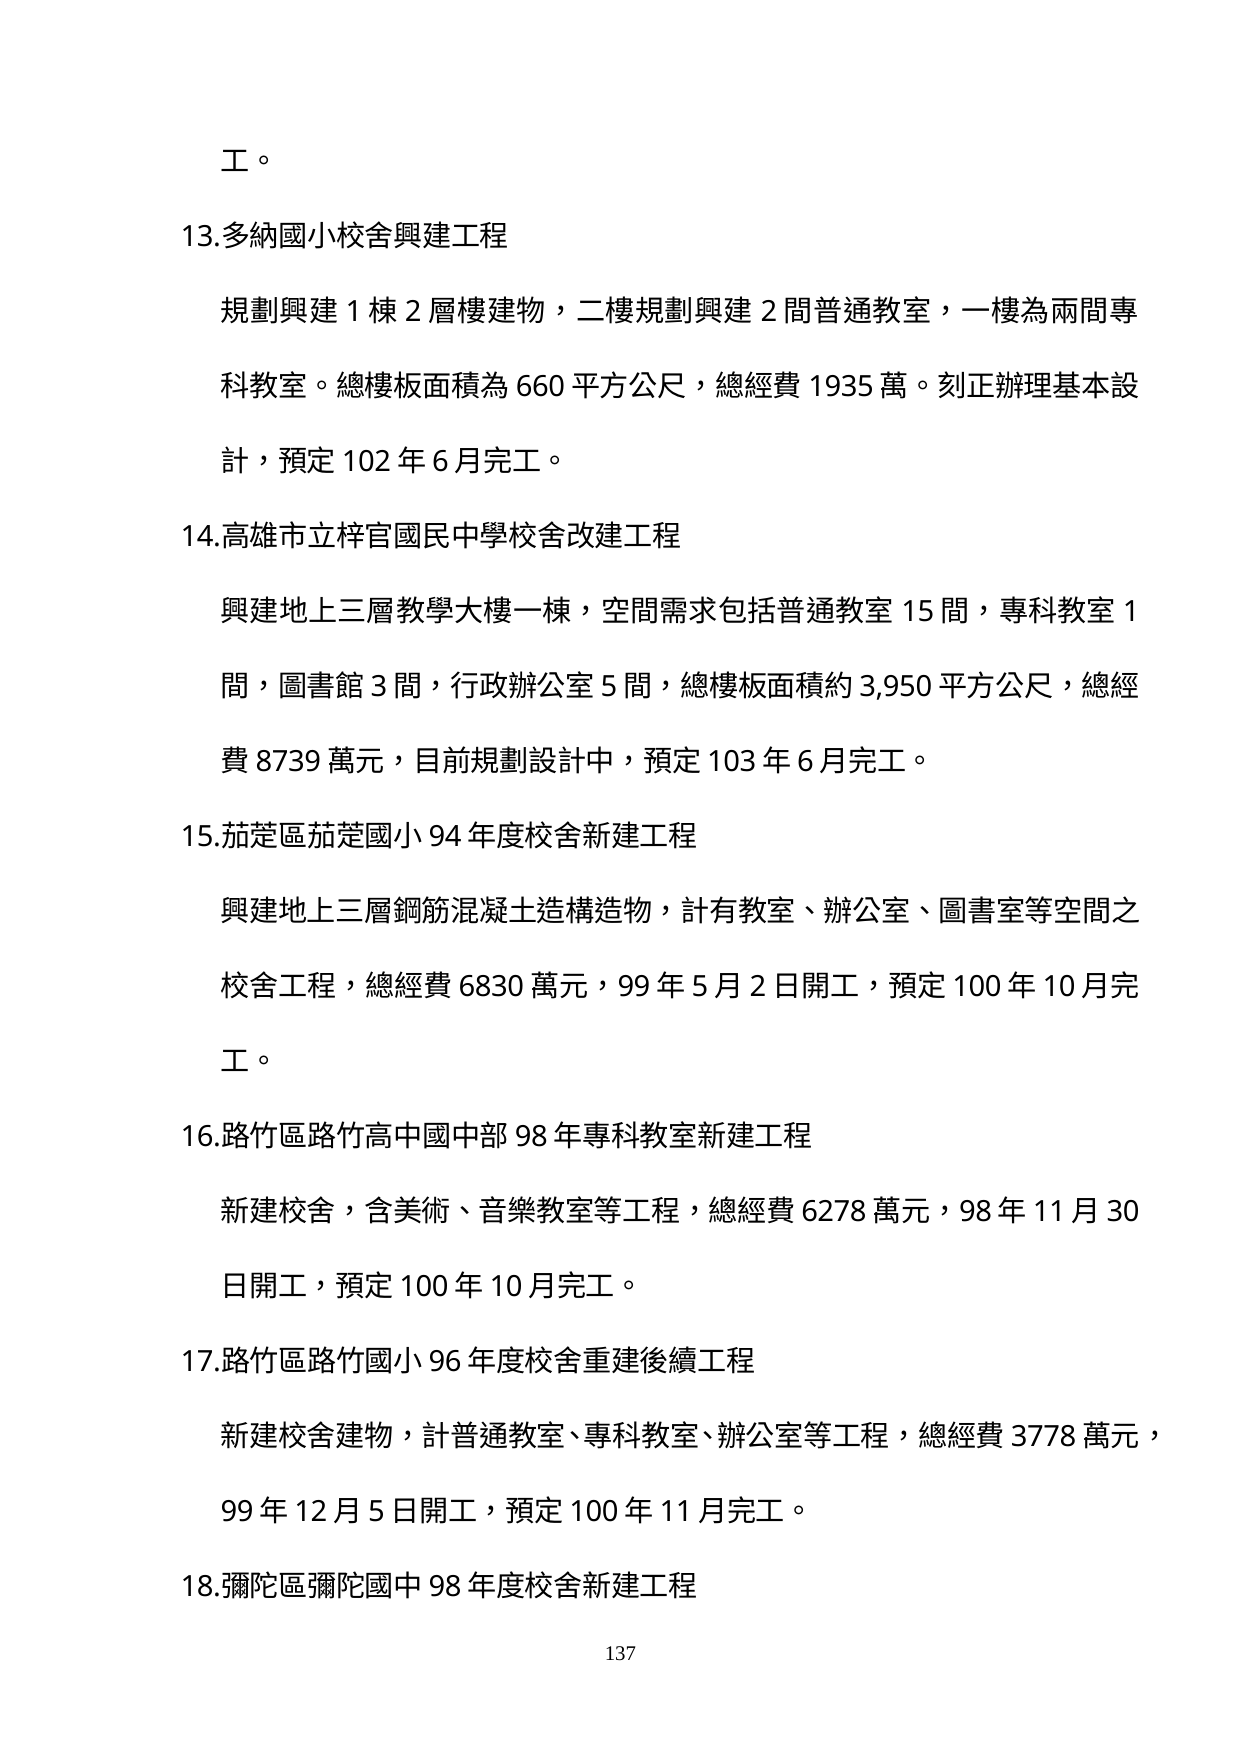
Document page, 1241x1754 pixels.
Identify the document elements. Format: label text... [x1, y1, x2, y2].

text 興建地上三層教學大樓一棟，空間需求包括普通教室15間，專科教室1間，圖書館3間，行政辦公室5間，總樓板面積約3,950平方公尺，總經費8739萬元，目前規劃設計中，預定103年6月完工。 [220, 571, 1140, 796]
text 新建校舍，含美術、音樂教室等工程，總經費6278萬元，98年11月30日開工，預定100年10月完工。 [220, 1171, 1140, 1321]
text 18.彌陀區彌陀國中98年度校舍新建工程 [180, 1546, 1140, 1621]
text 新建校舍建物，計普通教室、專科教室、辦公室等工程，總經費3778萬元，99年12月5日開工，預定100年11月完工。 [220, 1396, 1140, 1546]
text 規劃興建1棟2層樓建物，二樓規劃興建2間普通教室，一樓為兩間專科教室。總樓板面積為660平方公尺，總經費1935萬。刻正辦理基本設計，預定102年6月完工。 [220, 271, 1140, 496]
text 13.多納國小校舍興建工程 [180, 196, 1140, 271]
text 14.高雄市立梓官國民中學校舍改建工程 [180, 496, 1140, 571]
text 興建地上三層鋼筋混凝土造構造物，計有教室、辦公室、圖書室等空間之校舍工程，總經費6830萬元，99年5月2日開工，預定100年10月完工。 [220, 871, 1140, 1096]
text 17.路竹區路竹國小96年度校舍重建後續工程 [180, 1321, 1140, 1396]
text 16.路竹區路竹高中國中部98年專科教室新建工程 [180, 1096, 1140, 1171]
text 工。 [220, 121, 1140, 196]
text 15.茄萣區茄萣國小94年度校舍新建工程 [180, 796, 1140, 871]
